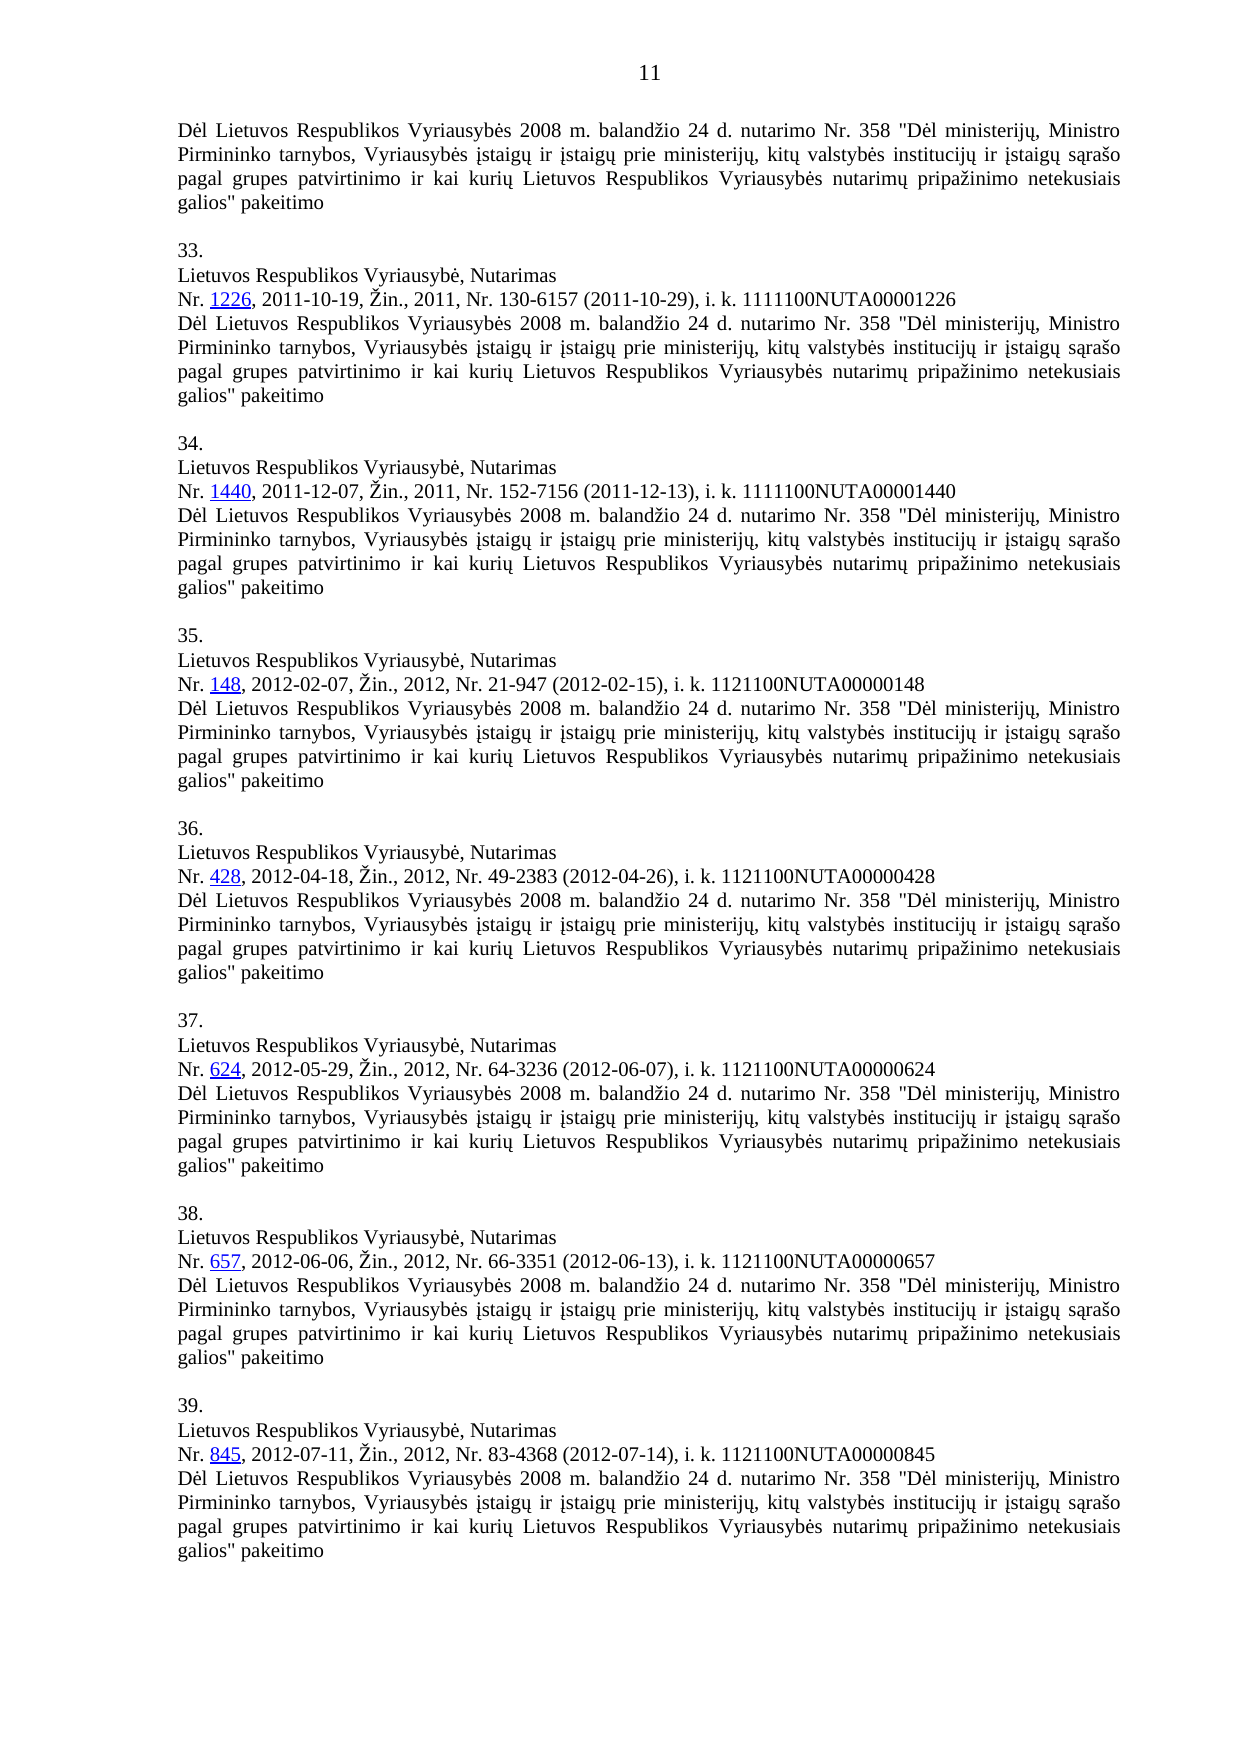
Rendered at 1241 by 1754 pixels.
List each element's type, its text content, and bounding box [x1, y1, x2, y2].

text Nr. 657, 2012-06-06, Žin., 2012, Nr. 66-3351 (2012-06-13), i. k. 1121100NUTA00000657 [177, 1249, 1122, 1273]
text Dėl Lietuvos Respublikos Vyriausybės 2008 m. balandžio 24 d. nutarimo Nr. 358 "Dėl ministerijų, Ministro Pirmininko tarnybos, Vyriausybės įstaigų ir įstaigų prie ministerijų, kitų valstybės institucijų ir įstaigų sąrašo pagal grupes patvirtinimo ir kai kurių Lietuvos Respublikos Vyriausybės nutarimų pripažinimo netekusiais galios" pakeitimo [177, 1466, 1122, 1562]
text Lietuvos Respublikos Vyriausybė, Nutarimas [177, 262, 1122, 287]
text 36. [177, 816, 1122, 840]
text Nr. 624, 2012-05-29, Žin., 2012, Nr. 64-3236 (2012-06-07), i. k. 1121100NUTA00000624 [177, 1057, 1122, 1081]
text Nr. 428, 2012-04-18, Žin., 2012, Nr. 49-2383 (2012-04-26), i. k. 1121100NUTA00000428 [177, 864, 1122, 888]
text Dėl Lietuvos Respublikos Vyriausybės 2008 m. balandžio 24 d. nutarimo Nr. 358 "Dėl ministerijų, Ministro Pirmininko tarnybos, Vyriausybės įstaigų ir įstaigų prie ministerijų, kitų valstybės institucijų ir įstaigų sąrašo pagal grupes patvirtinimo ir kai kurių Lietuvos Respublikos Vyriausybės nutarimų pripažinimo netekusiais galios" pakeitimo [177, 1081, 1122, 1177]
text Lietuvos Respublikos Vyriausybė, Nutarimas [177, 840, 1122, 864]
text Lietuvos Respublikos Vyriausybė, Nutarimas [177, 1225, 1122, 1249]
text Lietuvos Respublikos Vyriausybė, Nutarimas [177, 455, 1122, 479]
text 38. [177, 1201, 1122, 1225]
text Nr. 845, 2012-07-11, Žin., 2012, Nr. 83-4368 (2012-07-14), i. k. 1121100NUTA00000845 [177, 1442, 1122, 1466]
text 35. [177, 623, 1122, 647]
text Lietuvos Respublikos Vyriausybė, Nutarimas [177, 1032, 1122, 1057]
text Dėl Lietuvos Respublikos Vyriausybės 2008 m. balandžio 24 d. nutarimo Nr. 358 "Dėl ministerijų, Ministro Pirmininko tarnybos, Vyriausybės įstaigų ir įstaigų prie ministerijų, kitų valstybės institucijų ir įstaigų sąrašo pagal grupes patvirtinimo ir kai kurių Lietuvos Respublikos Vyriausybės nutarimų pripažinimo netekusiais galios" pakeitimo [177, 696, 1122, 792]
text 33. [177, 238, 1122, 262]
text Nr. 148, 2012-02-07, Žin., 2012, Nr. 21-947 (2012-02-15), i. k. 1121100NUTA00000148 [177, 672, 1122, 696]
text Nr. 1440, 2011-12-07, Žin., 2011, Nr. 152-7156 (2011-12-13), i. k. 1111100NUTA00001440 [177, 479, 1122, 503]
text Dėl Lietuvos Respublikos Vyriausybės 2008 m. balandžio 24 d. nutarimo Nr. 358 "Dėl ministerijų, Ministro Pirmininko tarnybos, Vyriausybės įstaigų ir įstaigų prie ministerijų, kitų valstybės institucijų ir įstaigų sąrašo pagal grupes patvirtinimo ir kai kurių Lietuvos Respublikos Vyriausybės nutarimų pripažinimo netekusiais galios" pakeitimo [177, 503, 1122, 599]
text Lietuvos Respublikos Vyriausybė, Nutarimas [177, 647, 1122, 672]
text 37. [177, 1008, 1122, 1032]
text Dėl Lietuvos Respublikos Vyriausybės 2008 m. balandžio 24 d. nutarimo Nr. 358 "Dėl ministerijų, Ministro Pirmininko tarnybos, Vyriausybės įstaigų ir įstaigų prie ministerijų, kitų valstybės institucijų ir įstaigų sąrašo pagal grupes patvirtinimo ir kai kurių Lietuvos Respublikos Vyriausybės nutarimų pripažinimo netekusiais galios" pakeitimo [177, 888, 1122, 984]
text 34. [177, 431, 1122, 455]
text Dėl Lietuvos Respublikos Vyriausybės 2008 m. balandžio 24 d. nutarimo Nr. 358 "Dėl ministerijų, Ministro Pirmininko tarnybos, Vyriausybės įstaigų ir įstaigų prie ministerijų, kitų valstybės institucijų ir įstaigų sąrašo pagal grupes patvirtinimo ir kai kurių Lietuvos Respublikos Vyriausybės nutarimų pripažinimo netekusiais galios" pakeitimo [177, 311, 1122, 407]
text Nr. 1226, 2011-10-19, Žin., 2011, Nr. 130-6157 (2011-10-29), i. k. 1111100NUTA00001226 [177, 287, 1122, 311]
text Lietuvos Respublikos Vyriausybė, Nutarimas [177, 1417, 1122, 1442]
text Dėl Lietuvos Respublikos Vyriausybės 2008 m. balandžio 24 d. nutarimo Nr. 358 "Dėl ministerijų, Ministro Pirmininko tarnybos, Vyriausybės įstaigų ir įstaigų prie ministerijų, kitų valstybės institucijų ir įstaigų sąrašo pagal grupes patvirtinimo ir kai kurių Lietuvos Respublikos Vyriausybės nutarimų pripažinimo netekusiais galios" pakeitimo [177, 1273, 1122, 1369]
text Dėl Lietuvos Respublikos Vyriausybės 2008 m. balandžio 24 d. nutarimo Nr. 358 "Dėl ministerijų, Ministro Pirmininko tarnybos, Vyriausybės įstaigų ir įstaigų prie ministerijų, kitų valstybės institucijų ir įstaigų sąrašo pagal grupes patvirtinimo ir kai kurių Lietuvos Respublikos Vyriausybės nutarimų pripažinimo netekusiais galios" pakeitimo [177, 118, 1122, 214]
text 39. [177, 1393, 1122, 1417]
